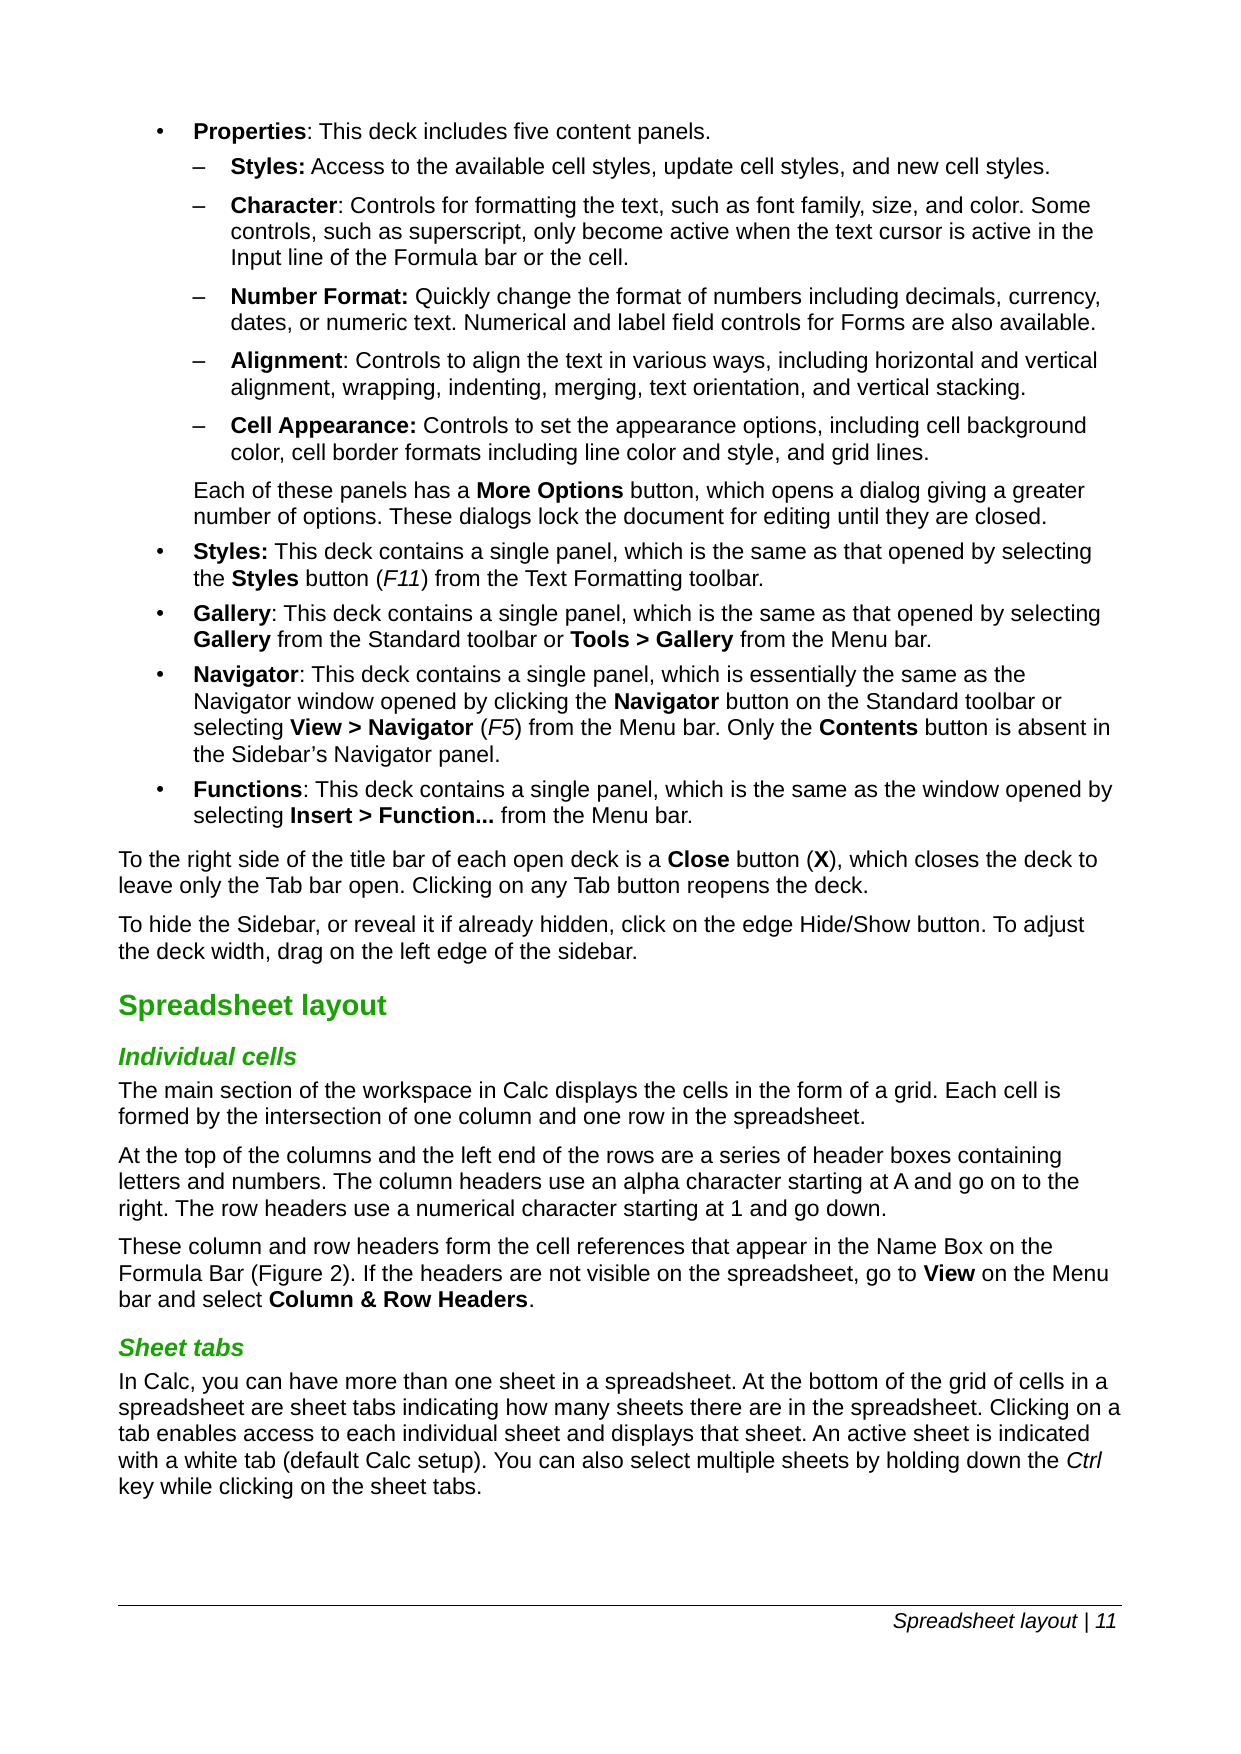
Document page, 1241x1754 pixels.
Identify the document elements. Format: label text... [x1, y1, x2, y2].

list Functions: This deck contains a single panel, which is the same as the window opened by selecting Insert > Function... from the Menu bar. [156, 776, 1122, 828]
list Styles: This deck contains a single panel, which is the same as that opened by selecting the Styles button (F11) from the Text Formatting toolbar. [156, 538, 1122, 591]
list Character: Controls for formatting the text, such as font family, size, and color. Some controls, such as superscript, only become active when the text cursor is active in the Input line of the Formula bar or the cell. [192, 192, 1122, 271]
list Number Format: Quickly change the format of numbers including decimals, currency, dates, or numeric text. Numerical and label field controls for Forms are also available. [192, 283, 1122, 335]
list Properties: This deck includes five content panels. [156, 118, 1122, 144]
text The main section of the workspace in Calc displays the cells in the form of a grid. Each cell is formed by the intersection of one column and one row in the spreadsheet. [118, 1077, 1122, 1129]
list Alignment: Controls to align the text in various ways, including horizontal and vertical alignment, wrapping, indenting, merging, text orientation, and vertical stacking. [192, 347, 1122, 400]
list Navigator: This deck contains a single panel, which is essentially the same as the Navigator window opened by clicking the Navigator button on the Standard toolbar or selecting View > Navigator (F5) from the Menu bar. Only the Contents button is absent in the Sidebar’s Navigator panel. [156, 661, 1122, 767]
text At the top of the columns and the left end of the rows are a series of header boxes containing letters and numbers. The column headers use an alpha character starting at A and go on to the right. The row headers use a numerical character starting at 1 and go down. [118, 1142, 1122, 1221]
list Styles: Access to the available cell styles, update cell styles, and new cell styles. [192, 153, 1122, 180]
list Each of these panels has a More Options button, which opens a dialog giving a greater number of options. These dialogs lock the document for editing until they are closed. [156, 477, 1122, 529]
text In Calc, you can have more than one sheet in a spreadsheet. At the bottom of the grid of cells in a spreadsheet are sheet tabs indicating how many sheets there are in the spreadsheet. Clicking on a tab enables access to each individual sheet and displays that sheet. An active sheet is indicated with a white tab (default Calc setup). You can also select multiple sheets by holding down the Ctrl key while clicking on the sheet tabs. [118, 1368, 1122, 1499]
list Gallery: This deck contains a single panel, which is the same as that opened by selecting Gallery from the Standard toolbar or Tools > Gallery from the Menu bar. [156, 600, 1122, 653]
subtitle Spreadsheet layout [118, 988, 1122, 1021]
subtitle Individual cells [118, 1042, 1122, 1071]
text To hide the Sidebar, or reveal it if already hidden, click on the edge Hide/Show button. To adjust the deck width, drag on the left edge of the sidebar. [118, 911, 1122, 964]
text To the right side of the title bar of each open deck is a Close button (X), which closes the deck to leave only the Tab bar open. Clicking on any Tab button reopens the deck. [118, 846, 1122, 899]
text These column and row headers form the cell references that appear in the Name Box on the Formula Bar (Figure 2). If the headers are not visible on the spreadsheet, go to View on the Menu bar and select Column & Row Headers. [118, 1233, 1122, 1312]
subtitle Sheet tabs [118, 1333, 1122, 1362]
list Cell Appearance: Controls to set the appearance options, including cell background color, cell border formats including line color and style, and grid lines. [192, 412, 1122, 465]
